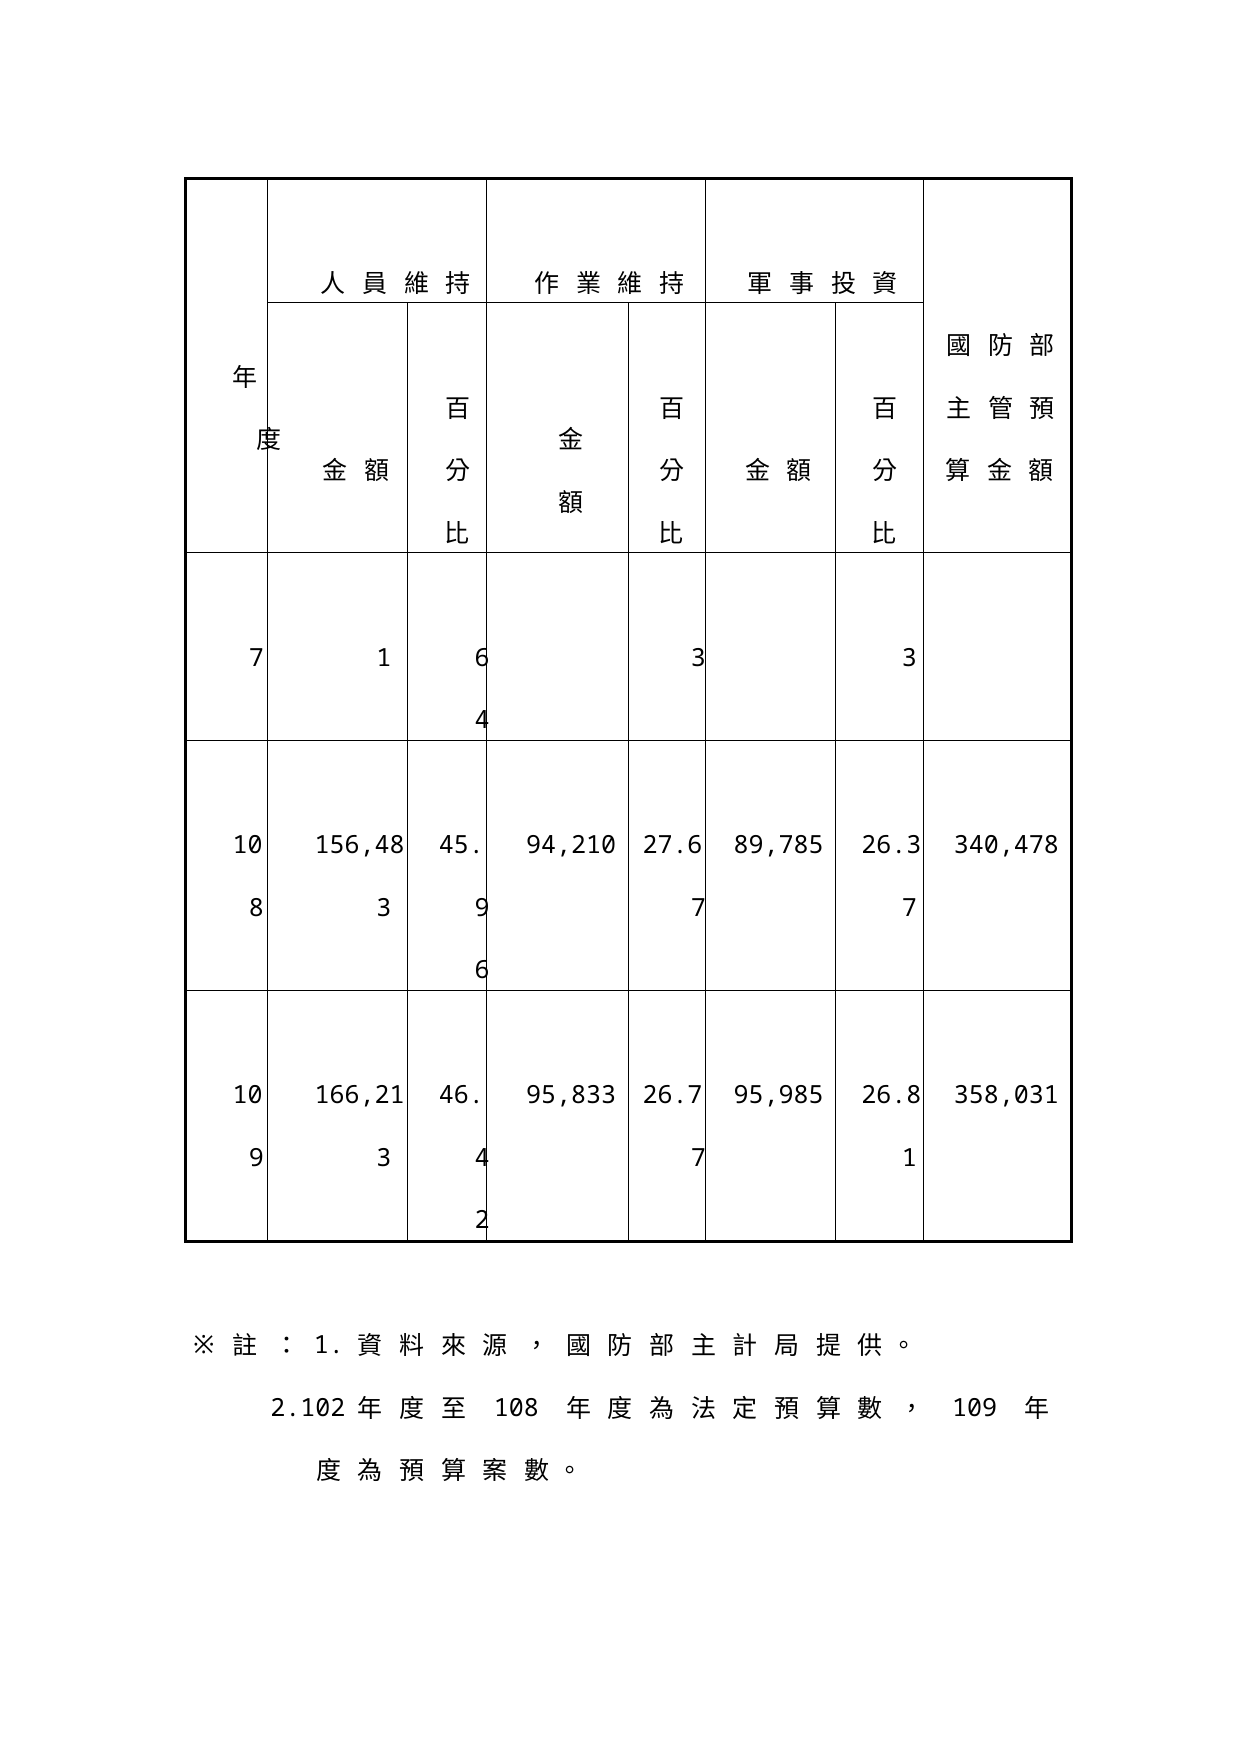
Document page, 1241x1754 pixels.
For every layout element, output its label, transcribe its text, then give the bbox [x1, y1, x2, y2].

table_header 年度 [187, 180, 267, 552]
table_cell 金額 [706, 303, 835, 552]
table_cell 百分比 [836, 303, 923, 552]
table_cell 26.81 [836, 991, 923, 1240]
table_cell 95,833 [487, 991, 628, 1240]
table_cell 7 [187, 553, 267, 740]
table_header 作業維持 [487, 180, 705, 302]
table_cell 金額 [268, 303, 407, 552]
table_cell 3 [629, 553, 705, 740]
table_header 人員維持 [268, 180, 486, 302]
table_cell 109 [187, 991, 267, 1240]
table_cell 1 [268, 553, 407, 740]
table_header 軍事投資 [706, 180, 923, 302]
table_cell 340,478 [924, 741, 1070, 990]
table_cell 45.96 [408, 741, 486, 990]
table_cell [706, 553, 835, 740]
text ※註：1.資料來源，國防部主計局提供。 [183, 1302, 1058, 1365]
table_cell 89,785 [706, 741, 835, 990]
table_cell 26.37 [836, 741, 923, 990]
text 2.102年度至108年度為法定預算數，109年度為預算案數。 [256, 1365, 1058, 1490]
table_cell 27.67 [629, 741, 705, 990]
table_cell 166,213 [268, 991, 407, 1240]
table_cell 26.77 [629, 991, 705, 1240]
table_cell 358,031 [924, 991, 1070, 1240]
table_cell [487, 553, 628, 740]
table_cell [924, 553, 1070, 740]
table_cell 46.42 [408, 991, 486, 1240]
table_cell 百分比 [408, 303, 486, 552]
table_cell 156,483 [268, 741, 407, 990]
table_cell 95,985 [706, 991, 835, 1240]
table_cell 47.64 [408, 553, 486, 740]
table_cell 108 [187, 741, 267, 990]
table_cell 94,210 [487, 741, 628, 990]
table_cell 金 額 [487, 303, 628, 552]
table_cell 3 [836, 553, 923, 740]
table_header 國防部主管預算金額 [924, 180, 1070, 552]
table_cell 百分比 [629, 303, 705, 552]
